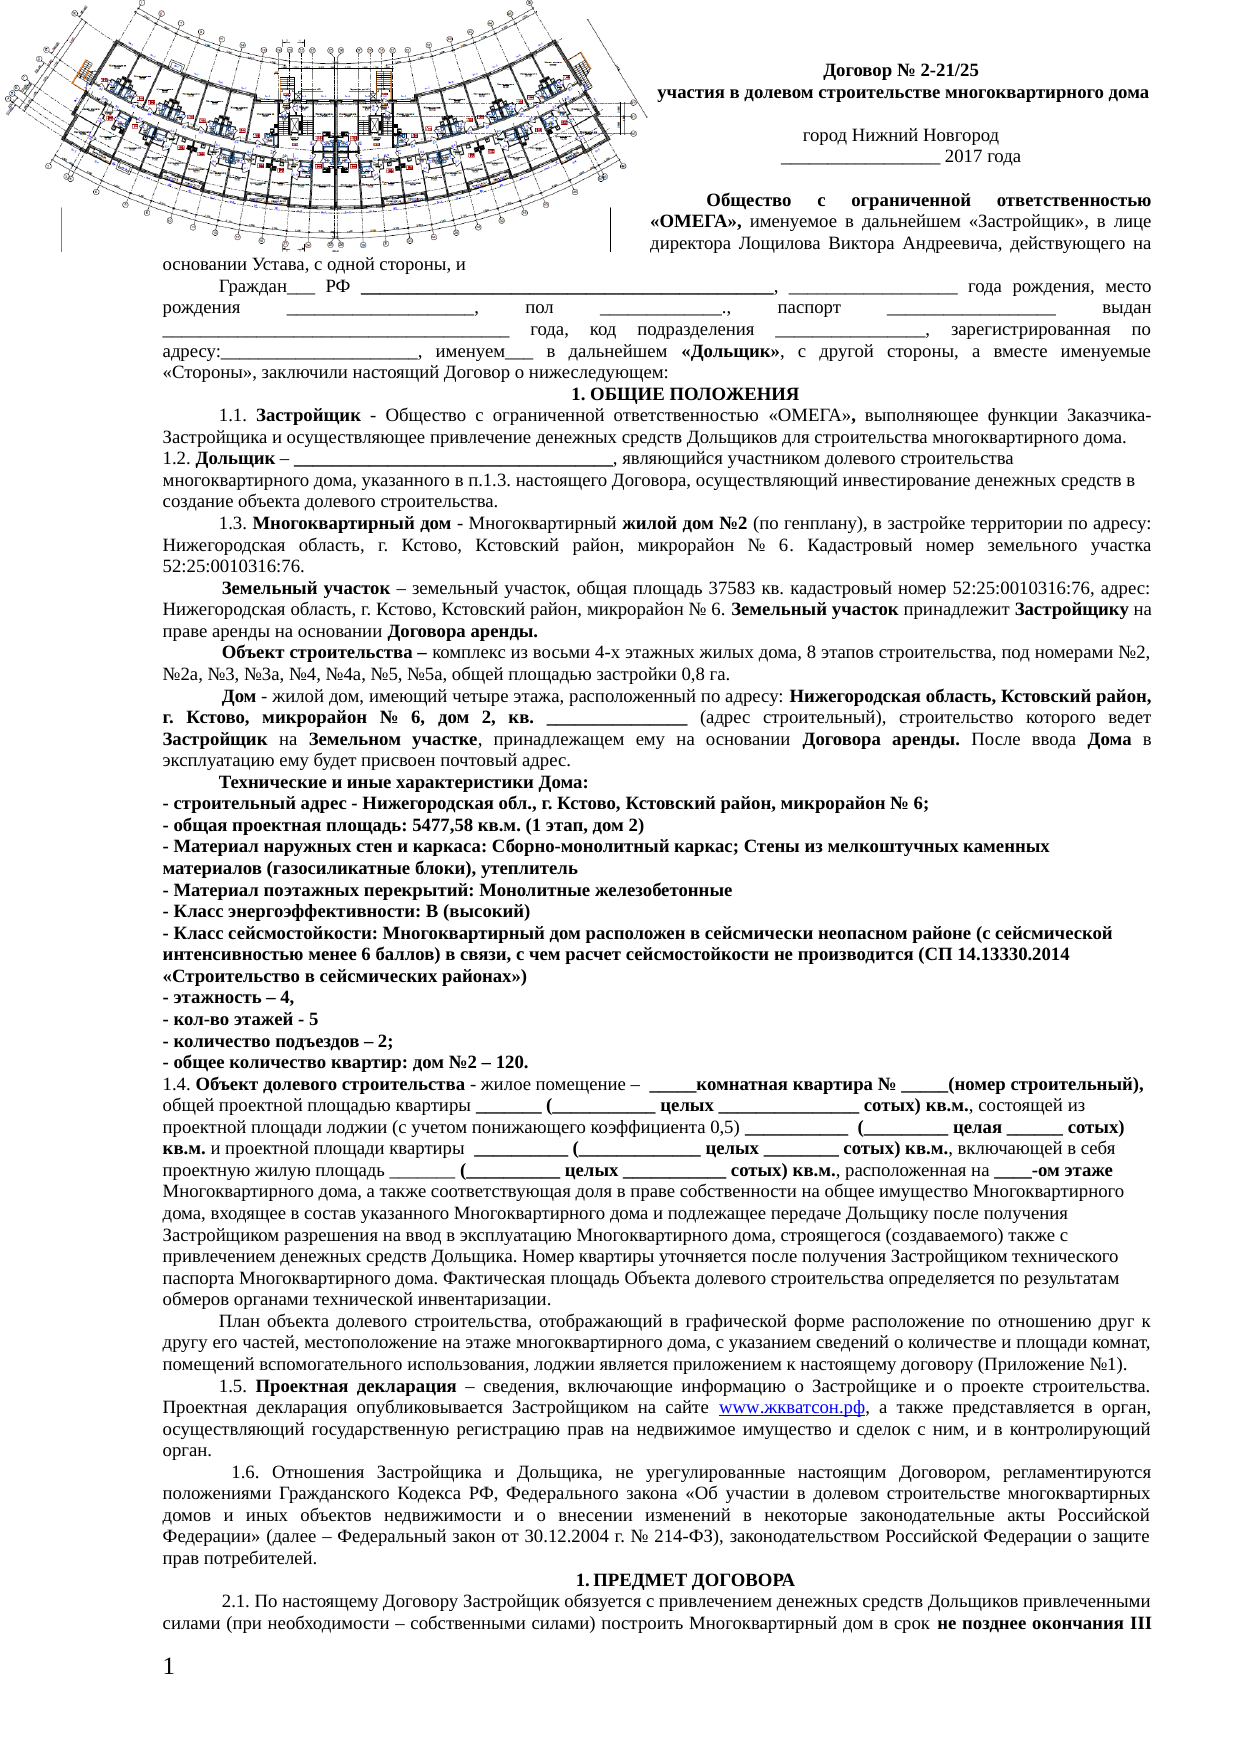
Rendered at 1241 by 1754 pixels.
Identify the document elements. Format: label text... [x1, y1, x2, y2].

text Договор № 2-21/25 [650, 59, 1152, 81]
text Общество с ограниченной ответственностью «ОМЕГА», именуемое в дальнейшем «Застройщик», в лице директора Лощилова Виктора Андреевича, действующего на основании Устава, с одной стороны, и [162, 188, 1152, 275]
text 1.2. Дольщик – __________________________________, являющийся участником долевого строительства многоквартирного дома, указанного в п.1.3. настоящего Договора, осуществляющий инвестирование денежных средств в создание объекта долевого строительства. [162, 447, 1152, 512]
list ПРЕДМЕТ ДОГОВОРА [162, 1568, 1152, 1590]
text 1.1. Застройщик - Общество с ограниченной ответственностью «ОМЕГА», выполняющее функции Заказчика-Застройщика и осуществляющее привлечение денежных средств Дольщиков для строительства многоквартирного дома. [162, 404, 1152, 447]
text Дом - жилой дом, имеющий четыре этажа, расположенный по адресу: Нижегородская область, Кстовский район, г. Кстово, микрорайон № 6, дом 2, кв. _______________ (адрес строительный), строительство которого ведет Застройщик на Земельном участке, принадлежащем ему на основании Договора аренды. После ввода Дома в эксплуатацию ему будет присвоен почтовый адрес. [162, 684, 1152, 771]
text Технические и иные характеристики Дома: - строительный адрес - Нижегородская обл., г. Кстово, Кстовский район, микрорайон № 6; - общая проектная площадь: 5477,58 кв.м. (1 этап, дом 2) - Материал наружных стен и каркаса: Сборно-монолитный каркас; Стены из мелкоштучных каменных материалов (газосиликатные блоки), утеплитель - Материал поэтажных перекрытий: Монолитные железобетонные - Класс энергоэффективности: В (высокий) - Класс сейсмостойкости: Многоквартирный дом расположен в сейсмически неопасном районе (с сейсмической интенсивностью менее 6 баллов) в связи, с чем расчет сейсмостойкости не производится (СП 14.13330.2014 «Строительство в сейсмических районах») - этажность – 4, [162, 771, 1152, 1008]
text 1.3. Многоквартирный дом - Многоквартирный жилой дом №2 (по генплану), в застройке территории по адресу: Нижегородская область, г. Кстово, Кстовский район, микрорайон № 6. Кадастровый номер земельного участка 52:25:0010316:76. [162, 512, 1152, 577]
text участия в долевом строительстве многоквартирного дома [650, 81, 1152, 102]
list ОБЩИЕ ПОЛОЖЕНИЯ [162, 383, 1152, 404]
text 1.5. Проектная декларация – сведения, включающие информацию о Застройщике и о проекте строительства. Проектная декларация опубликовывается Застройщиком на сайте www.жкватсон.рф, а также представляется в орган, осуществляющий государственную регистрацию прав на недвижимое имущество и сделок с ним, и в контролирующий орган. [162, 1374, 1152, 1461]
text План объекта долевого строительства, отображающий в графической форме расположение по отношению друг к другу его частей, местоположение на этаже многоквартирного дома, с указанием сведений о количестве и площади комнат, помещений вспомогательного использования, лоджии является приложением к настоящему договору (Приложение №1). [162, 1310, 1152, 1374]
text Граждан___ РФ ____________________________________________, __________________ года рождения, место рождения ____________________, пол _____________., паспорт __________________ выдан _____________________________________ года, код подразделения ________________, зарегистрированная по адресу:_____________________, именуем___ в дальнейшем «Дольщик», с другой стороны, а вместе именуемые «Стороны», заключили настоящий Договор о нижеследующем: [162, 275, 1152, 383]
text 2.1. По настоящему Договору Застройщик обязуется с привлечением денежных средств Дольщиков привлеченными силами (при необходимости – собственными силами) построить Многоквартирный дом в срок не позднее окончания III [162, 1590, 1152, 1633]
text 1.6. Отношения Застройщика и Дольщика, не урегулированные настоящим Договором, регламентируются положениями Гражданского Кодекса РФ, Федерального закона «Об участии в долевом строительстве многоквартирных домов и иных объектов недвижимости и о внесении изменений в некоторые законодательные акты Российской Федерации» (далее – Федеральный закон от 30.12.2004 г. № 214-ФЗ), законодательством Российской Федерации о защите прав потребителей. [162, 1461, 1152, 1568]
text Земельный участок – земельный участок, общая площадь 37583 кв. кадастровый номер 52:25:0010316:76, адрес: Нижегородская область, г. Кстово, Кстовский район, микрорайон № 6. Земельный участок принадлежит Застройщику на праве аренды на основании Договора аренды. [162, 577, 1152, 641]
text город Нижний Новгород _________________ 2017 года [650, 124, 1152, 167]
text - кол-во этажей - 5 - количество подъездов – 2; - общее количество квартир: дом №2 – 120. 1.4. Объект долевого строительства - жилое помещение – _____комнатная квартира № _____(номер строительный), общей проектной площадью квартиры _______ (___________ целых _______________ сотых) кв.м., состоящей из проектной площади лоджии (с учетом понижающего коэффициента 0,5) ___________ (_________ целая ______ сотых) кв.м. и проектной площади квартиры __________ (_____________ целых ________ сотых) кв.м., включающей в себя проектную жилую площадь _______ (__________ целых ___________ сотых) кв.м., расположенная на ____-ом этаже Многоквартирного дома, а также соответствующая доля в праве собственности на общее имущество Многоквартирного дома, входящее в состав указанного Многоквартирного дома и подлежащее передаче Дольщику после получения Застройщиком разрешения на ввод в эксплуатацию Многоквартирного дома, строящегося (создаваемого) также с привлечением денежных средств Дольщика. Номер квартиры уточняется после получения Застройщиком технического паспорта Многоквартирного дома. Фактическая площадь Объекта долевого строительства определяется по результатам обмеров органами технической инвентаризации. [162, 1008, 1152, 1310]
text Объект строительства – комплекс из восьми 4-х этажных жилых дома, 8 этапов строительства, под номерами №2, №2а, №3, №3а, №4, №4а, №5, №5а, общей площадью застройки 0,8 га. [162, 641, 1152, 684]
